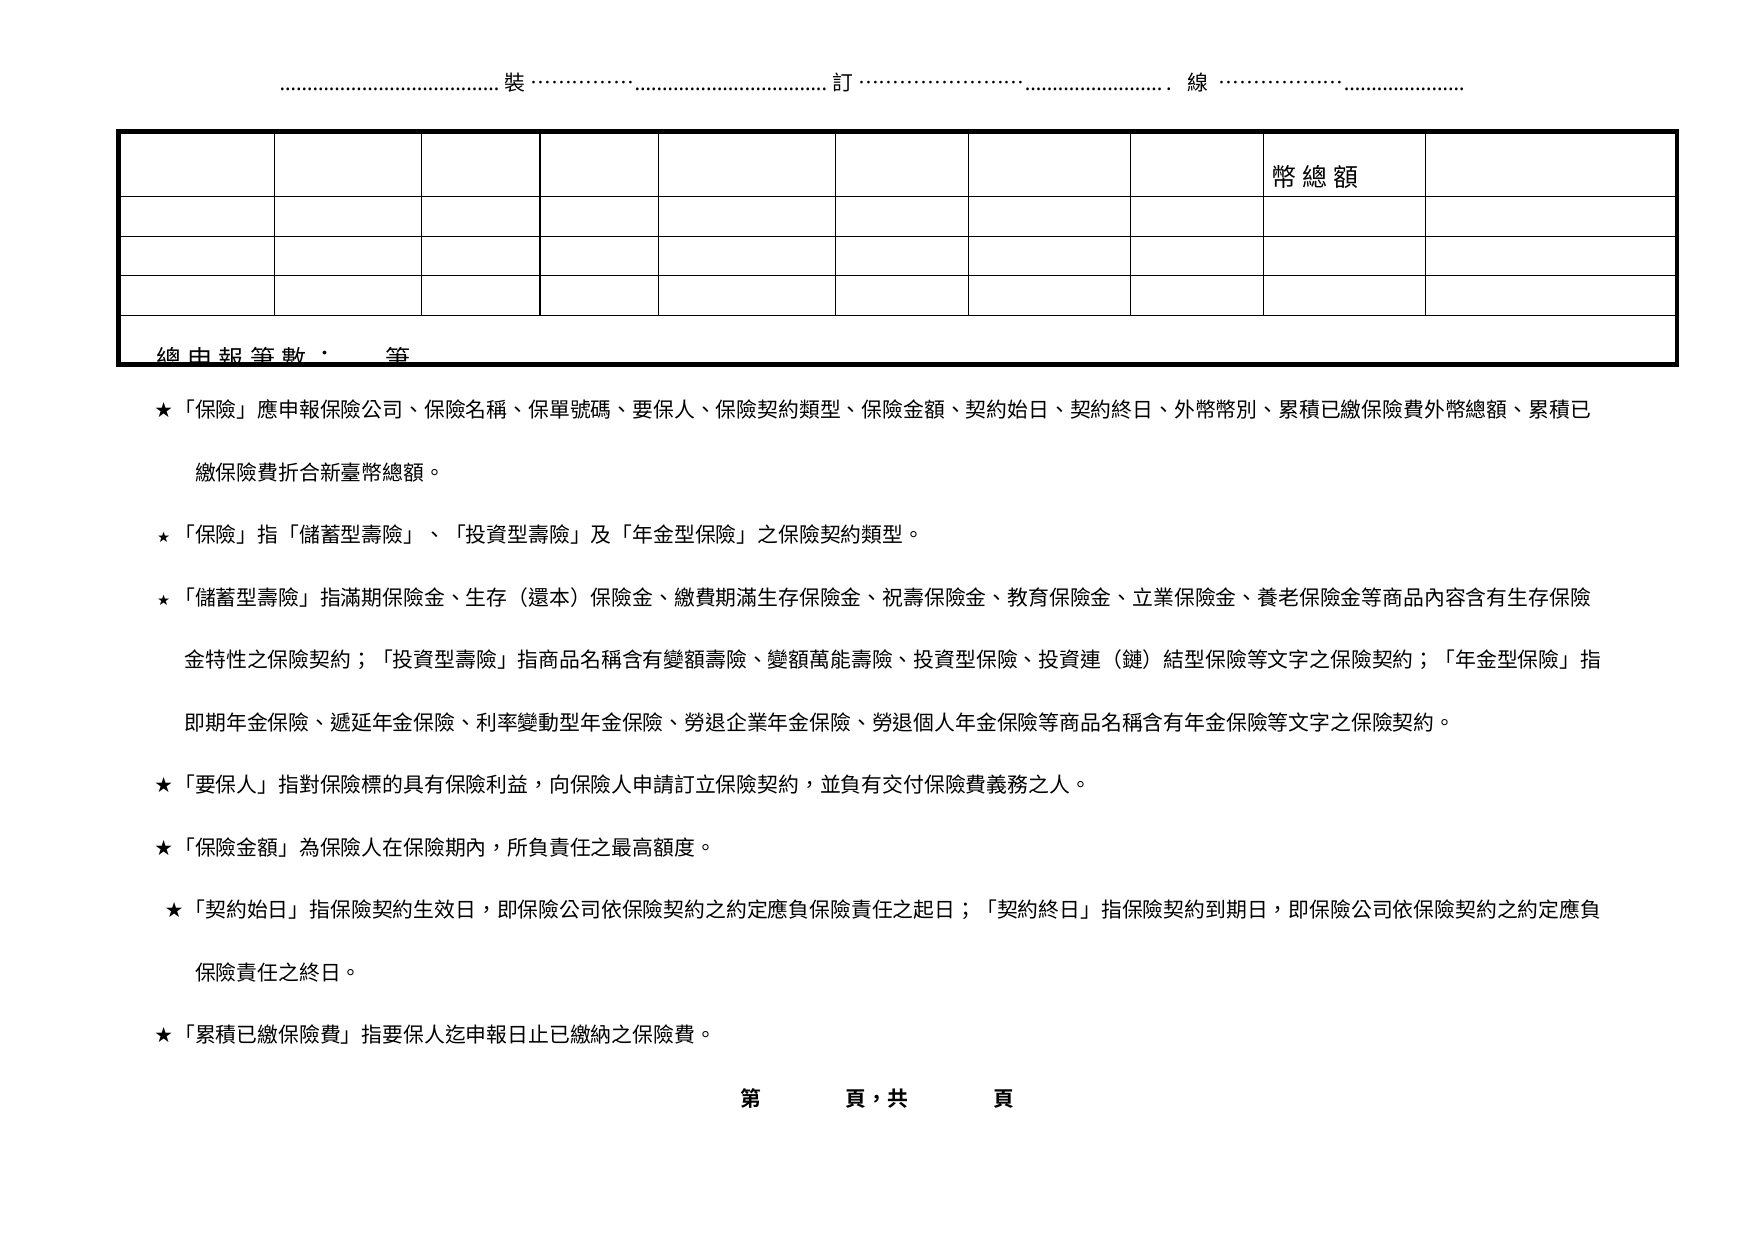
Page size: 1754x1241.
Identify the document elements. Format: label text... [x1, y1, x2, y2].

text ★「保險金額」為保險人在保險期內，所負責任之最高額度。 [153, 804, 1601, 867]
table_cell [121, 276, 274, 315]
table_cell [836, 197, 968, 236]
table_header [836, 134, 968, 196]
table_cell [1131, 197, 1263, 236]
table_header [121, 134, 274, 196]
table_cell [275, 237, 421, 275]
table_cell [1264, 197, 1425, 236]
table_header [422, 134, 539, 196]
table_cell [659, 197, 835, 236]
table_cell [659, 237, 835, 275]
table_cell [275, 197, 421, 236]
table_cell [541, 237, 658, 275]
table_cell [275, 276, 421, 315]
table_cell [969, 237, 1130, 275]
table_header [659, 134, 835, 196]
table_cell [541, 197, 658, 236]
table_cell [969, 276, 1130, 315]
table_cell [836, 276, 968, 315]
table_cell [1264, 276, 1425, 315]
table_header [275, 134, 421, 196]
text ★「要保人」指對保險標的具有保險利益，向保險人申請訂立保險契約，並負有交付保險費義務之人。 [153, 742, 1601, 804]
table_cell [836, 237, 968, 275]
text ★「保險」指「儲蓄型壽險」、「投資型壽險」及「年金型保險」之保險契約類型。 [153, 492, 1601, 554]
table_cell [1131, 276, 1263, 315]
table_cell 總申報筆數： 筆 [121, 316, 1675, 362]
table_cell [1426, 197, 1675, 236]
table_cell [422, 276, 539, 315]
table_cell [1264, 237, 1425, 275]
table_header 幣總額 [1264, 134, 1425, 196]
table_header [969, 134, 1130, 196]
table_cell [969, 197, 1130, 236]
table_cell [121, 197, 274, 236]
text ★「累積已繳保險費」指要保人迄申報日止已繳納之保險費。 [153, 992, 1601, 1054]
table_cell [121, 237, 274, 275]
text ★「儲蓄型壽險」指滿期保險金、生存（還本）保險金、繳費期滿生存保險金、祝壽保險金、教育保險金、立業保險金、養老保險金等商品內容含有生存保險金特性之保險契約；「投資型壽險」指商品名稱含有變額壽險、變額萬能壽險、投資型保險、投資連（鏈）結型保險等文字之保險契約；「年金型保險」指即期年金保險、遞延年金保險、利率變動型年金保險、勞退企業年金保險、勞退個人年金保險等商品名稱含有年金保險等文字之保險契約。 [153, 554, 1601, 742]
table_header [541, 134, 658, 196]
table_cell [541, 276, 658, 315]
table_cell [1131, 237, 1263, 275]
table_header [1426, 134, 1675, 196]
table_cell [422, 237, 539, 275]
text ★「保險」應申報保險公司、保險名稱、保單號碼、要保人、保險契約類型、保險金額、契約始日、契約終日、外幣幣別、累積已繳保險費外幣總額、累積已繳保險費折合新臺幣總額。 [153, 367, 1601, 492]
table_cell [1426, 276, 1675, 315]
table_cell [422, 197, 539, 236]
table_cell [659, 276, 835, 315]
table_header [1131, 134, 1263, 196]
text ★「契約始日」指保險契約生效日，即保險公司依保險契約之約定應負保險責任之起日；「契約終日」指保險契約到期日，即保險公司依保險契約之約定應負保險責任之終日。 [153, 867, 1601, 992]
table_cell [1426, 237, 1675, 275]
